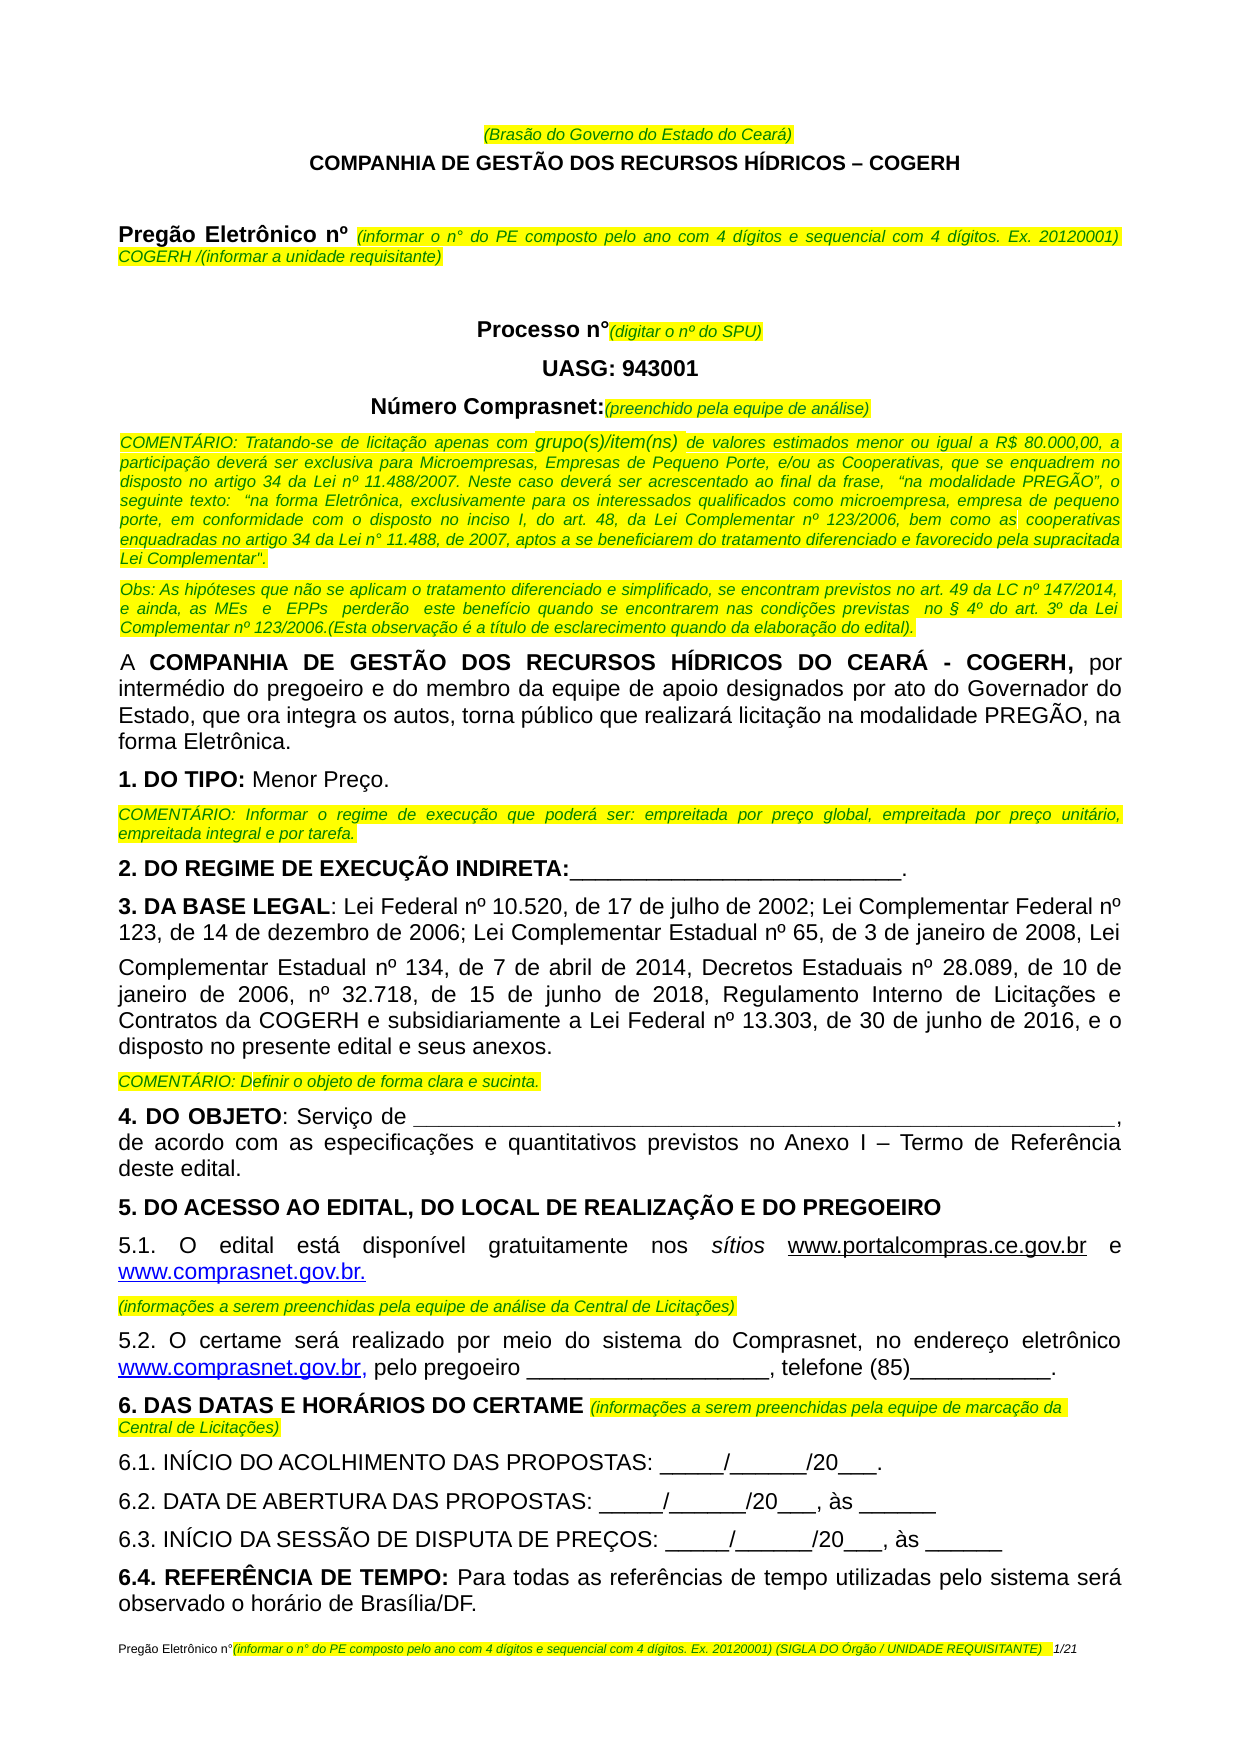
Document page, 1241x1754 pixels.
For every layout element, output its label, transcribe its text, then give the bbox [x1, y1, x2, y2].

text Obs: As hipóteses que não se aplicam o tratamento diferenciado e simplificado, se encontram previstos no art. 49 da LC nº 147/2014, e ainda, as MEs e EPPs perderão este benefício quando se encontrarem nas condições previstas no § 4º do art. 3º da Lei Complementar nº 123/2006.(Esta observação é a título de esclarecimento quando da elaboração do edital). [120, 579, 1122, 637]
text 6.3. INÍCIO DA SESSÃO DE DISPUTA DE PREÇOS: _____/______/20___, às ______ [118, 1526, 1122, 1552]
text (informações a serem preenchidas pela equipe de análise da Central de Licitações) [118, 1296, 1122, 1316]
text 6.1. INÍCIO DO ACOLHIMENTO DAS PROPOSTAS: _____/______/20___. [118, 1449, 1122, 1476]
text Pregão Eletrônico nº (informar o n° do PE composto pelo ano com 4 dígitos e sequencial com 4 dígitos. Ex. 20120001) COGERH /(informar a unidade requisitante) [118, 221, 1122, 266]
text 5. DO ACESSO AO EDITAL, DO LOCAL DE REALIZAÇÃO E DO PREGOEIRO [118, 1193, 1122, 1220]
text 6.2. DATA DE ABERTURA DAS PROPOSTAS: _____/______/20___, às ______ [118, 1488, 1122, 1514]
text COMENTÁRIO: Definir o objeto de forma clara e sucinta. [118, 1072, 1122, 1091]
text UASG: 943001 [118, 355, 1122, 381]
text 3. DA BASE LEGAL: Lei Federal nº 10.520, de 17 de julho de 2002; Lei Complementar Federal nº 123, de 14 de dezembro de 2006; Lei Complementar Estadual nº 65, de 3 de janeiro de 2008, Lei Complementar Estadual nº 134, de 7 de abril de 2014, Decretos Estaduais nº 28.089, de 10 de janeiro de 2006, nº 32.718, de 15 de junho de 2018, Regulamento Interno de Licitações e Contratos da COGERH e subsidiariamente a Lei Federal nº 13.303, de 30 de junho de 2016, e o disposto no presente edital e seus anexos. [118, 893, 1122, 1060]
text Número Comprasnet:(preenchido pela equipe de análise) [119, 393, 1122, 419]
text 6.4. REFERÊNCIA DE TEMPO: Para todas as referências de tempo utilizadas pelo sistema será observado o horário de Brasília/DF. [118, 1564, 1122, 1617]
text Processo n°(digitar o nº do SPU) [118, 316, 1122, 343]
text 5.1. O edital está disponível gratuitamente nos sítios www.portalcompras.ce.gov.br e www.comprasnet.gov.br. [118, 1232, 1122, 1284]
text 4. DO OBJETO: Serviço de _______________________________________________________, de acordo com as especificações e quantitativos previstos no Anexo I – Termo de Referência deste edital. [118, 1103, 1122, 1182]
text A COMPANHIA DE GESTÃO DOS RECURSOS HÍDRICOS DO CEARÁ - COGERH, por intermédio do pregoeiro e do membro da equipe de apoio designados por ato do Governador do Estado, que ora integra os autos, torna público que realizará licitação na modalidade PREGÃO, na forma Eletrônica. [118, 649, 1122, 754]
text 2. DO REGIME DE EXECUÇÃO INDIRETA:__________________________. [118, 855, 1122, 881]
text COMENTÁRIO: Tratando-se de licitação apenas com grupo(s)/item(ns) de valores estimados menor ou igual a R$ 80.000,00, a participação deverá ser exclusiva para Microempresas, Empresas de Pequeno Porte, e/ou as Cooperativas, que se enquadrem no disposto no artigo 34 da Lei nº 11.488/2007. Neste caso deverá ser acrescentado ao final da frase, “na modalidade PREGÃO”, o seguinte texto: “na forma Eletrônica, exclusivamente para os interessados qualificados como microempresa, empresa de pequeno porte, em conformidade com o disposto no inciso I, do art. 48, da Lei Complementar nº 123/2006, bem como as cooperativas enquadradas no artigo 34 da Lei n° 11.488, de 2007, aptos a se beneficiarem do tratamento diferenciado e favorecido pela supracitada Lei Complementar". [120, 431, 1122, 568]
text COMENTÁRIO: Informar o regime de execução que poderá ser: empreitada por preço global, empreitada por preço unitário, empreitada integral e por tarefa. [118, 804, 1123, 843]
text 5.2. O certame será realizado por meio do sistema do Comprasnet, no endereço eletrônico www.comprasnet.gov.br, pelo pregoeiro ___________________, telefone (85)___________. [118, 1327, 1122, 1380]
text 6. DAS DATAS E HORÁRIOS DO CERTAME (informações a serem preenchidas pela equipe de marcação da Central de Licitações) [118, 1392, 1122, 1437]
text 1. DO TIPO: Menor Preço. [118, 766, 1122, 793]
